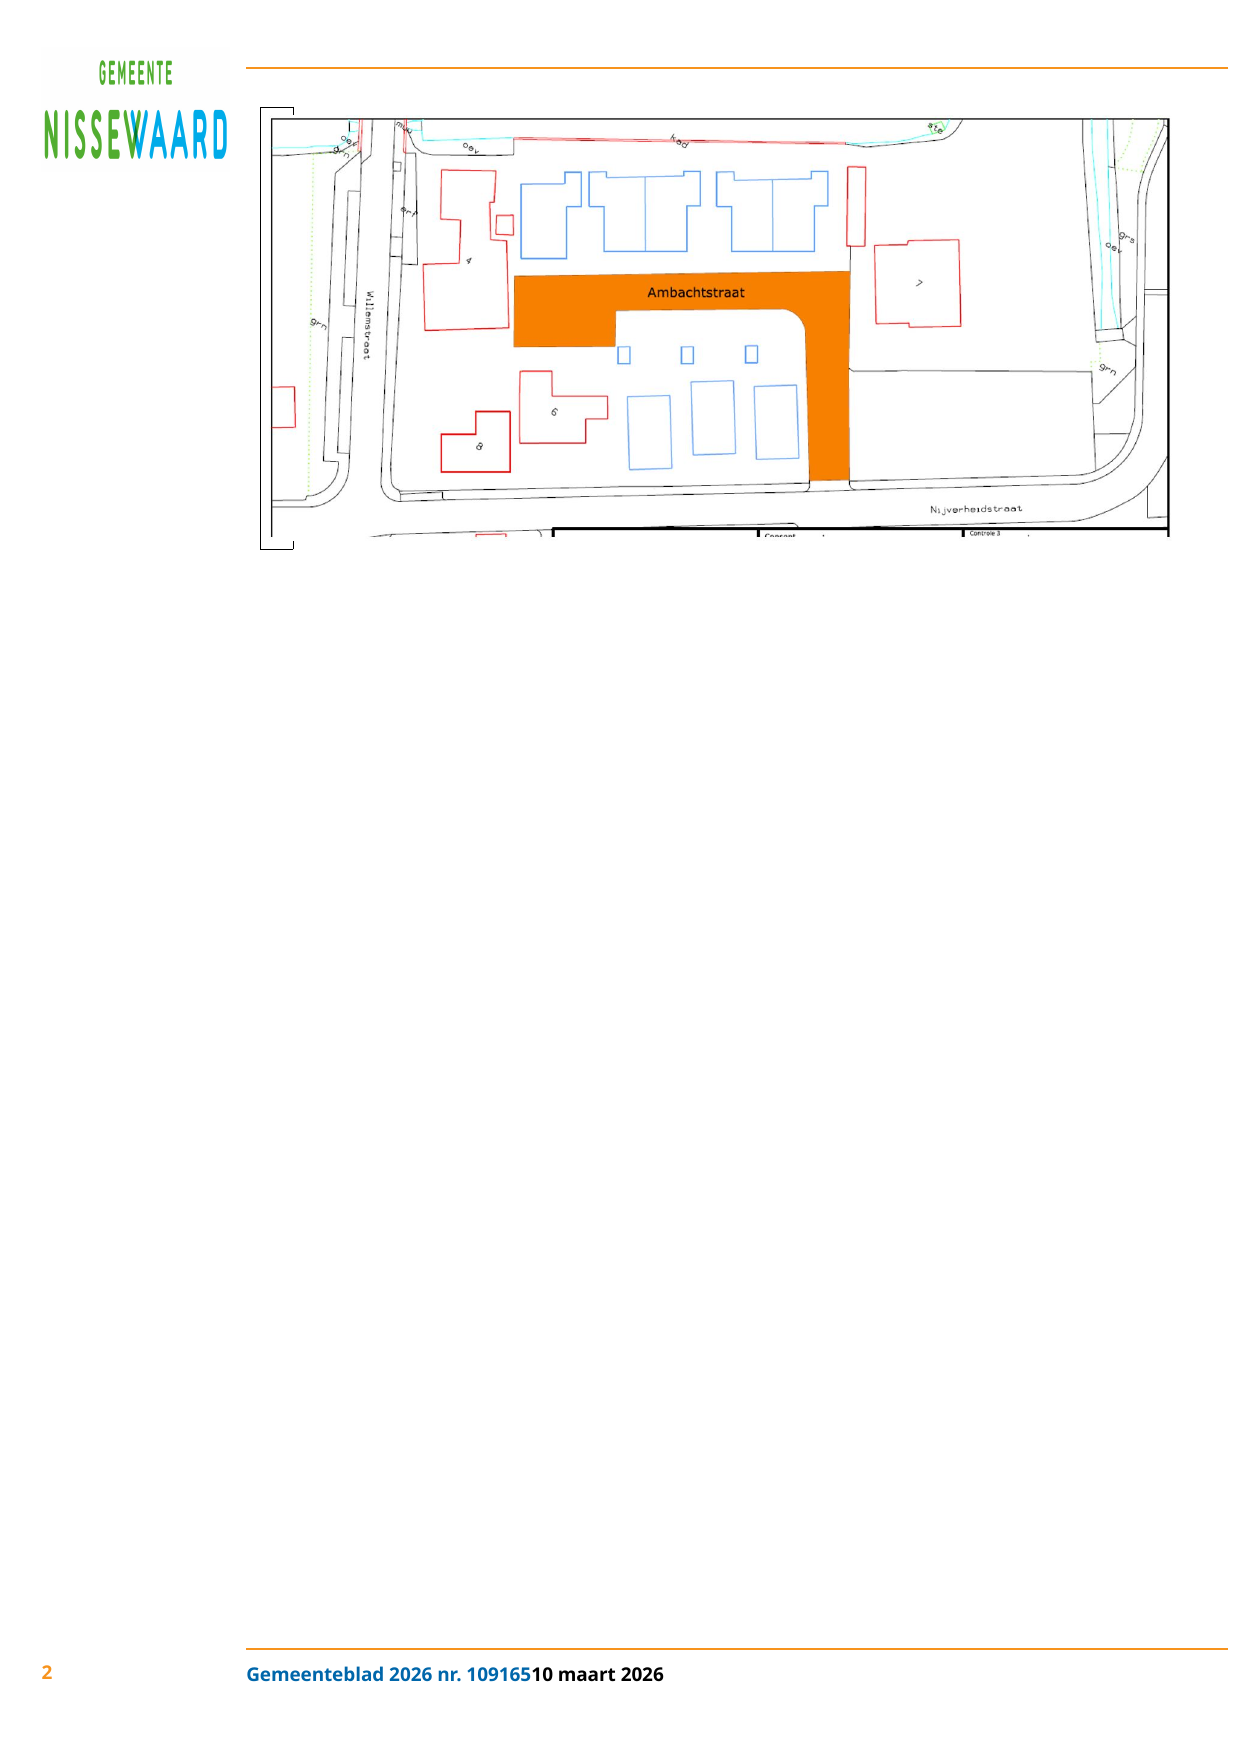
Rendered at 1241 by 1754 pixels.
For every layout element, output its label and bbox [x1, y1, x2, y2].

picture [268, 115, 1173, 541]
picture [41, 47, 231, 172]
